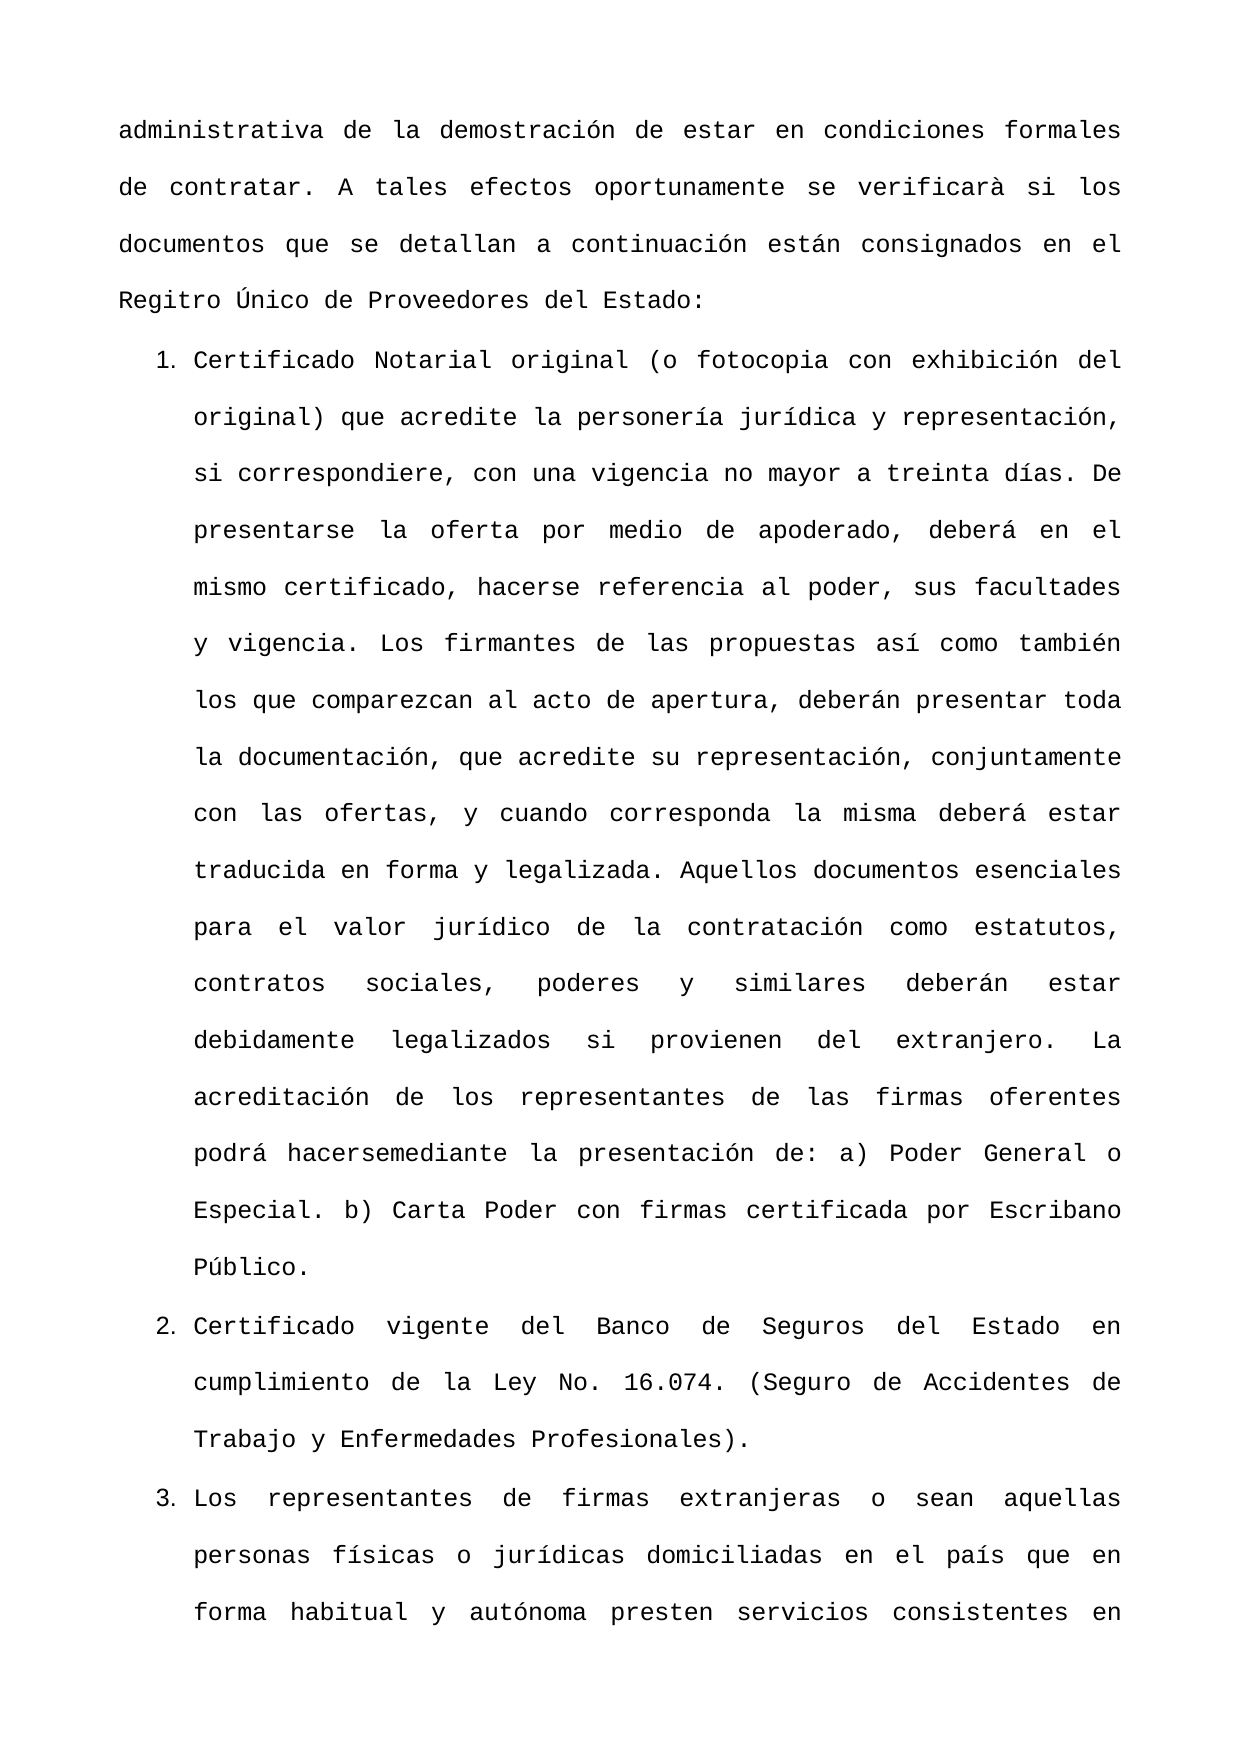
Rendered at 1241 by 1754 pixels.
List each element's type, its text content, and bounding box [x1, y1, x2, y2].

text administrativa de la demostración de estar en condiciones formales de contratar. A tales efectos oportunamente se verificarà si los documentos que se detallan a continuación están consignados en el Regitro Único de Proveedores del Estado: [118, 118, 1122, 316]
list Los representantes de firmas extranjeras o sean aquellas personas físicas o jurídicas domiciliadas en el país que en forma habitual y autónoma presten servicios consistentes en [156, 1483, 1122, 1628]
list Certificado vigente del Banco de Seguros del Estado en cumplimiento de la Ley No. 16.074. (Seguro de Accidentes de Trabajo y Enfermedades Profesionales). [156, 1311, 1122, 1455]
list Certificado Notarial original (o fotocopia con exhibición del original) que acredite la personería jurídica y representación, si correspondiere, con una vigencia no mayor a treinta días. De presentarse la oferta por medio de apoderado, deberá en el mismo certificado, hacerse referencia al poder, sus facultades y vigencia. Los firmantes de las propuestas así como también los que comparezcan al acto de apertura, deberán presentar toda la documentación, que acredite su representación, conjuntamente con las ofertas, y cuando corresponda la misma deberá estar traducida en forma y legalizada. Aquellos documentos esenciales para el valor jurídico de la contratación como estatutos, contratos sociales, poderes y similares deberán estar debidamente legalizados si provienen del extranjero. La acreditación de los representantes de las firmas oferentes podrá hacersemediante la presentación de: a) Poder General o Especial. b) Carta Poder con firmas certificada por Escribano Público. [156, 345, 1122, 1282]
